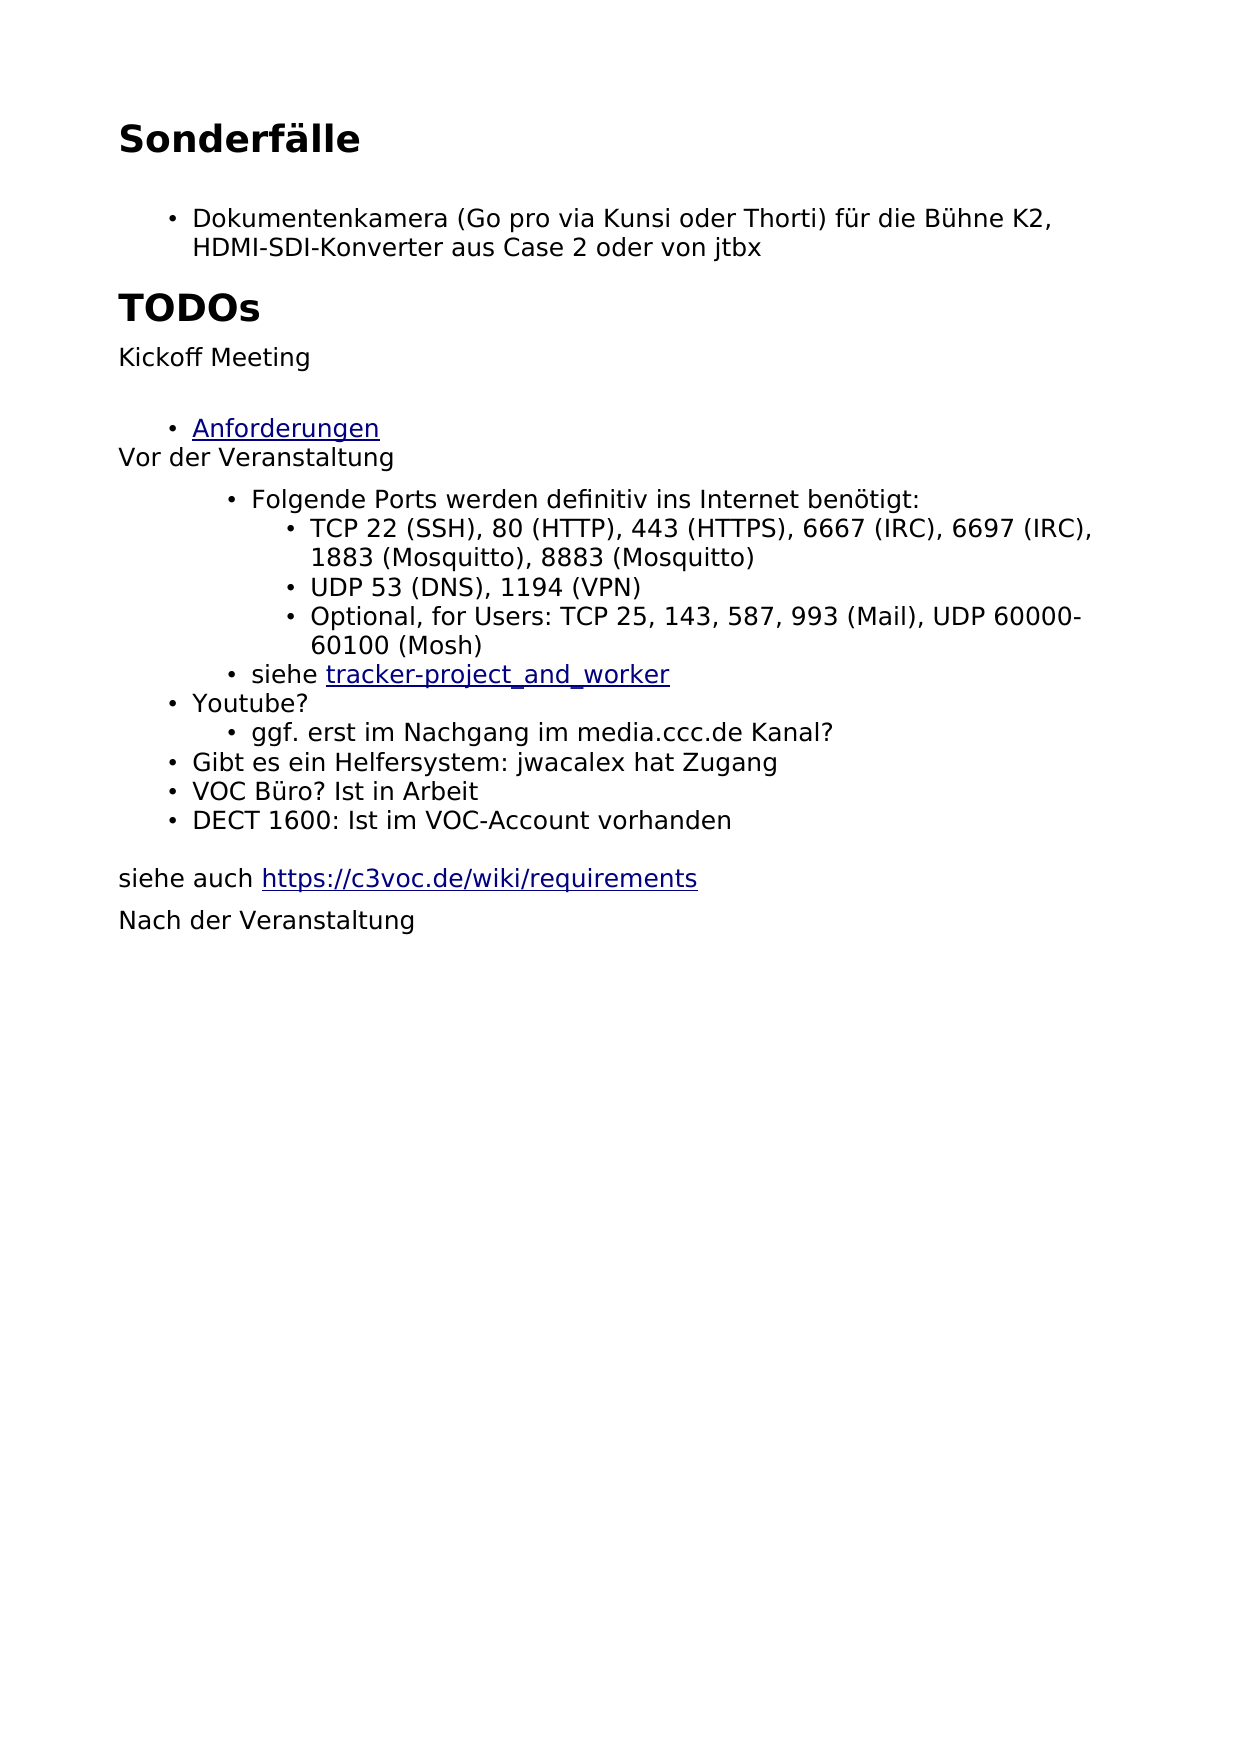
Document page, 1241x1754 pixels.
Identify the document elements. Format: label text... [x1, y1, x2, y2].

subtitle TODOs [118, 287, 1122, 331]
list Anforderungen [177, 414, 1122, 443]
list Youtube? [177, 689, 1122, 718]
list VOC Büro? Ist in Arbeit [177, 777, 1122, 806]
text siehe auch https://c3voc.de/wiki/requirements [118, 865, 1122, 894]
subtitle Sonderfälle [118, 118, 1122, 162]
list TCP 22 (SSH), 80 (HTTP), 443 (HTTPS), 6667 (IRC), 6697 (IRC), 1883 (Mosquitto), 8883 (Mosquitto) [295, 514, 1122, 573]
text Vor der Veranstaltung [118, 443, 1122, 473]
list Optional, for Users: TCP 25, 143, 587, 993 (Mail), UDP 60000-60100 (Mosh) [295, 602, 1122, 660]
list Dokumentenkamera (Go pro via Kunsi oder Thorti) für die Bühne K2, HDMI-SDI-Konverter aus Case 2 oder von jtbx [177, 204, 1122, 262]
list Gibt es ein Helfersystem: jwacalex hat Zugang [177, 748, 1122, 777]
list ggf. erst im Nachgang im media.ccc.de Kanal? [236, 718, 1122, 748]
list DECT 1600: Ist im VOC-Account vorhanden [177, 806, 1122, 835]
list siehe tracker-project_and_worker [236, 660, 1122, 689]
text Nach der Veranstaltung [118, 906, 1122, 936]
text Kickoff Meeting [118, 343, 1122, 372]
list UDP 53 (DNS), 1194 (VPN) [295, 573, 1122, 602]
list Folgende Ports werden definitiv ins Internet benötigt: [236, 485, 1122, 514]
